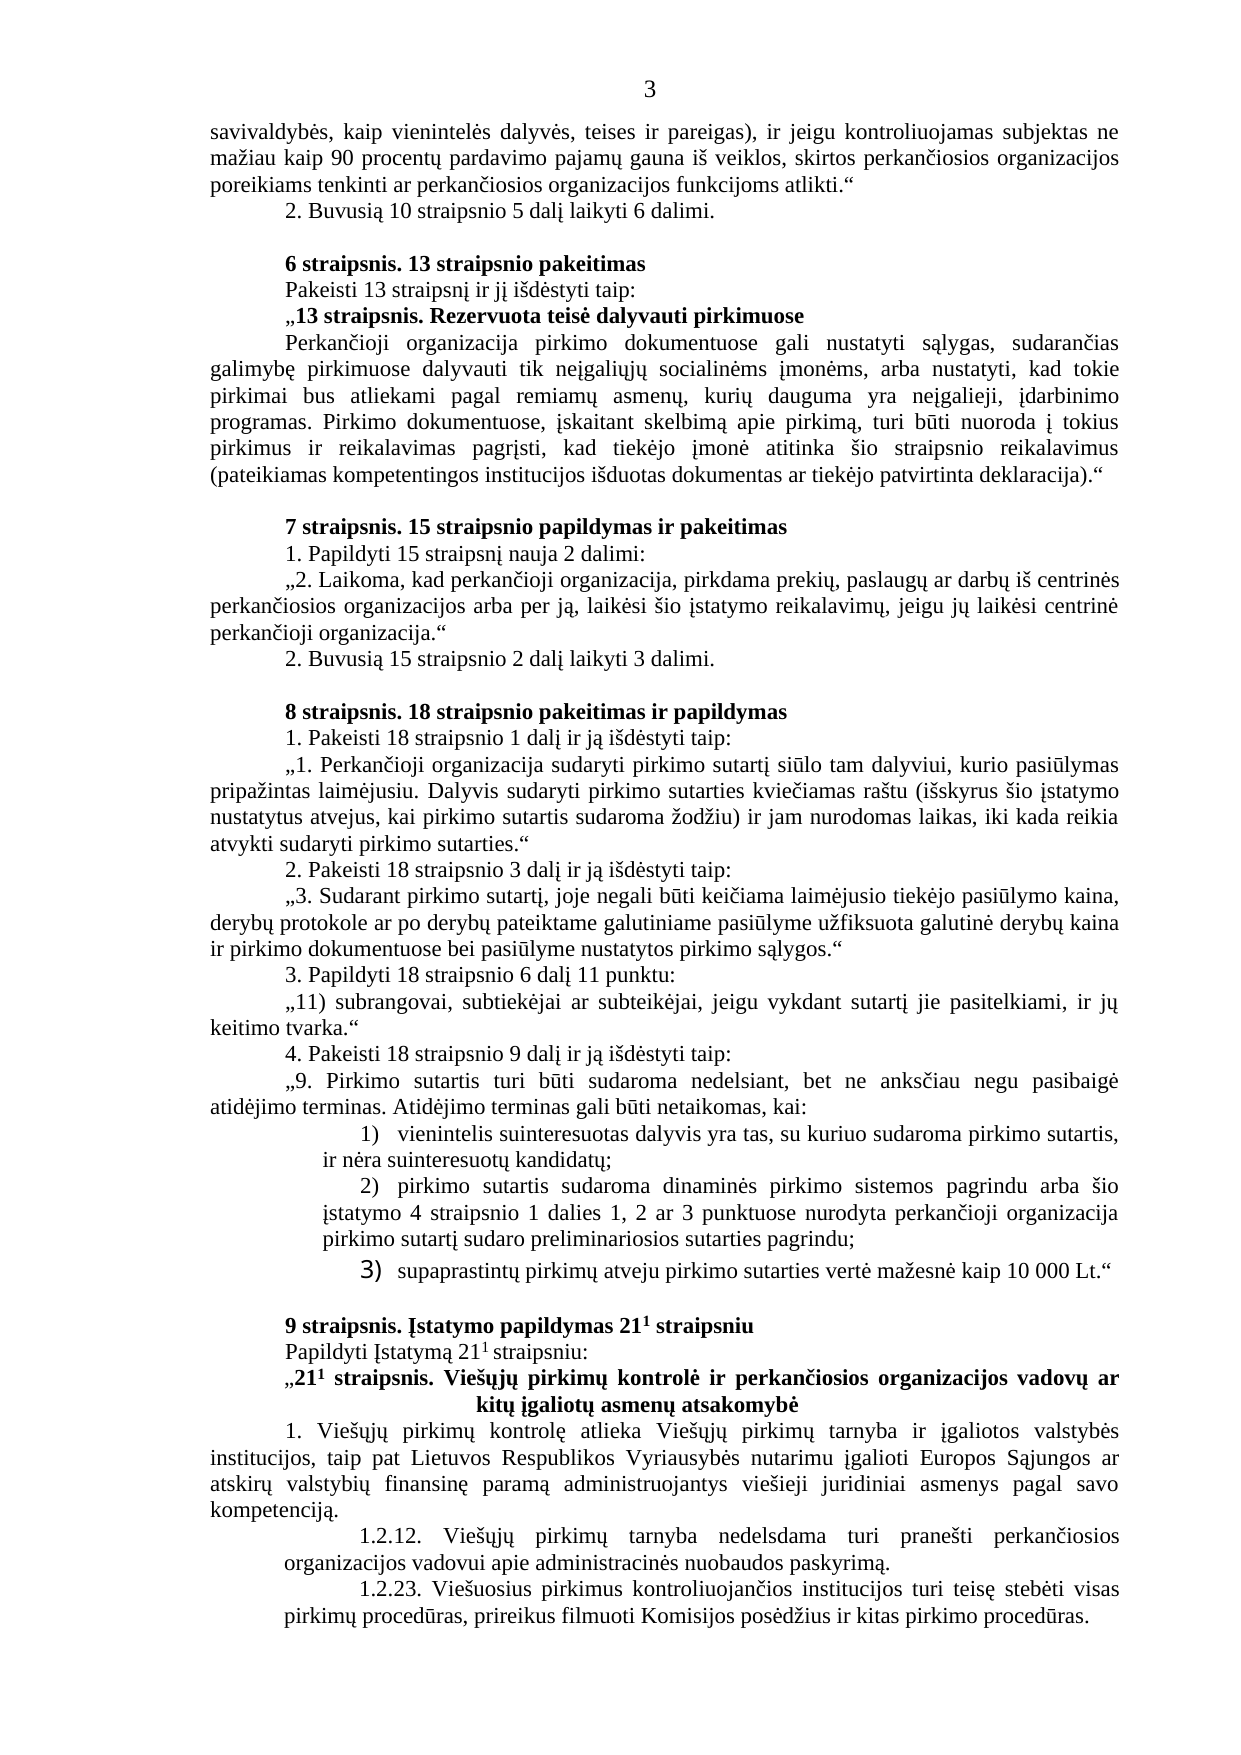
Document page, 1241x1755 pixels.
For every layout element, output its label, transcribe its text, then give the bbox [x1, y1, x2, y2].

text „2. Laikoma, kad perkančioji organizacija, pirkdama prekių, paslaugų ar darbų iš centrinės perkančiosios organizacijos arba per ją, laikėsi šio įstatymo reikalavimų, jeigu jų laikėsi centrinė perkančioji organizacija.“ [210, 566, 1120, 645]
text Papildyti Įstatymą 211 straipsniu: [210, 1338, 1120, 1364]
text „11) subrangovai, subtiekėjai ar subteikėjai, jeigu vykdant sutartį jie pasitelkiami, ir jų keitimo tvarka.“ [210, 988, 1120, 1041]
subtitle 2. Viešųjų pirkimų tarnyba nedelsdama turi pranešti perkančiosios organizacijos vadovui apie administracinės nuobaudos paskyrimą. [210, 1523, 1120, 1575]
text 8 straipsnis. 18 straipsnio pakeitimas ir papildymas [210, 698, 1120, 724]
text 6 straipsnis. 13 straipsnio pakeitimas [210, 250, 1120, 276]
text „13 straipsnis. Rezervuota teisė dalyvauti pirkimuose [210, 303, 1120, 329]
text „9. Pirkimo sutartis turi būti sudaroma nedelsiant, bet ne anksčiau negu pasibaigė atidėjimo terminas. Atidėjimo terminas gali būti netaikomas, kai: [210, 1067, 1120, 1119]
text 1. Viešųjų pirkimų kontrolę atlieka Viešųjų pirkimų tarnyba ir įgaliotos valstybės institucijos, taip pat Lietuvos Respublikos Vyriausybės nutarimu įgalioti Europos Sąjungos ar atskirų valstybių finansinę paramą administruojantys viešieji juridiniai asmenys pagal savo kompetenciją. [210, 1417, 1120, 1523]
text „211 straipsnis. Viešųjų pirkimų kontrolė ir perkančiosios organizacijos vadovų ar kitų įgaliotų asmenų atsakomybė [284, 1364, 1120, 1417]
text 1. Papildyti 15 straipsnį nauja 2 dalimi: [210, 540, 1120, 566]
text savivaldybės, kaip vienintelės dalyvės, teises ir pareigas), ir jeigu kontroliuojamas subjektas ne mažiau kaip 90 procentų pardavimo pajamų gauna iš veiklos, skirtos perkančiosios organizacijos poreikiams tenkinti ar perkančiosios organizacijos funkcijoms atlikti.“ [210, 118, 1120, 197]
list pirkimo sutartis sudaroma dinaminės pirkimo sistemos pagrindu arba šio įstatymo 4 straipsnio 1 dalies 1, 2 ar 3 punktuose nurodyta perkančioji organizacija pirkimo sutartį sudaro preliminariosios sutarties pagrindu; [285, 1172, 1120, 1251]
text Pakeisti 13 straipsnį ir jį išdėstyti taip: [210, 276, 1120, 303]
text 2. Buvusią 15 straipsnio 2 dalį laikyti 3 dalimi. [210, 645, 1120, 672]
text 7 straipsnis. 15 straipsnio papildymas ir pakeitimas [210, 513, 1120, 540]
text 2. Pakeisti 18 straipsnio 3 dalį ir ją išdėstyti taip: [210, 856, 1120, 882]
text „1. Perkančioji organizacija sudaryti pirkimo sutartį siūlo tam dalyviui, kurio pasiūlymas pripažintas laimėjusiu. Dalyvis sudaryti pirkimo sutarties kviečiamas raštu (išskyrus šio įstatymo nustatytus atvejus, kai pirkimo sutartis sudaroma žodžiu) ir jam nurodomas laikas, iki kada reikia atvykti sudaryti pirkimo sutarties.“ [210, 751, 1120, 856]
text Perkančioji organizacija pirkimo dokumentuose gali nustatyti sąlygas, sudarančias galimybę pirkimuose dalyvauti tik neįgaliųjų socialinėms įmonėms, arba nustatyti, kad tokie pirkimai bus atliekami pagal remiamų asmenų, kurių dauguma yra neįgalieji, įdarbinimo programas. Pirkimo dokumentuose, įskaitant skelbimą apie pirkimą, turi būti nuoroda į tokius pirkimus ir reikalavimas pagrįsti, kad tiekėjo įmonė atitinka šio straipsnio reikalavimus (pateikiamas kompetentingos institucijos išduotas dokumentas ar tiekėjo patvirtinta deklaracija).“ [210, 329, 1120, 487]
subtitle 3. Viešuosius pirkimus kontroliuojančios institucijos turi teisę stebėti visas pirkimų procedūras, prireikus filmuoti Komisijos posėdžius ir kitas pirkimo procedūras. [210, 1575, 1120, 1628]
text 9 straipsnis. Įstatymo papildymas 211 straipsniu [210, 1312, 1120, 1338]
list vienintelis suinteresuotas dalyvis yra tas, su kuriuo sudaroma pirkimo sutartis, ir nėra suinteresuotų kandidatų; [285, 1119, 1120, 1172]
text 4. Pakeisti 18 straipsnio 9 dalį ir ją išdėstyti taip: [210, 1041, 1120, 1067]
list supaprastintų pirkimų atveju pirkimo sutarties vertė mažesnė kaip 10 000 Lt.“ [285, 1251, 1120, 1285]
text 1. Pakeisti 18 straipsnio 1 dalį ir ją išdėstyti taip: [210, 724, 1120, 751]
text „3. Sudarant pirkimo sutartį, joje negali būti keičiama laimėjusio tiekėjo pasiūlymo kaina, derybų protokole ar po derybų pateiktame galutiniame pasiūlyme užfiksuota galutinė derybų kaina ir pirkimo dokumentuose bei pasiūlyme nustatytos pirkimo sąlygos.“ [210, 882, 1120, 961]
text 2. Buvusią 10 straipsnio 5 dalį laikyti 6 dalimi. [210, 197, 1120, 223]
text 3. Papildyti 18 straipsnio 6 dalį 11 punktu: [210, 961, 1120, 988]
